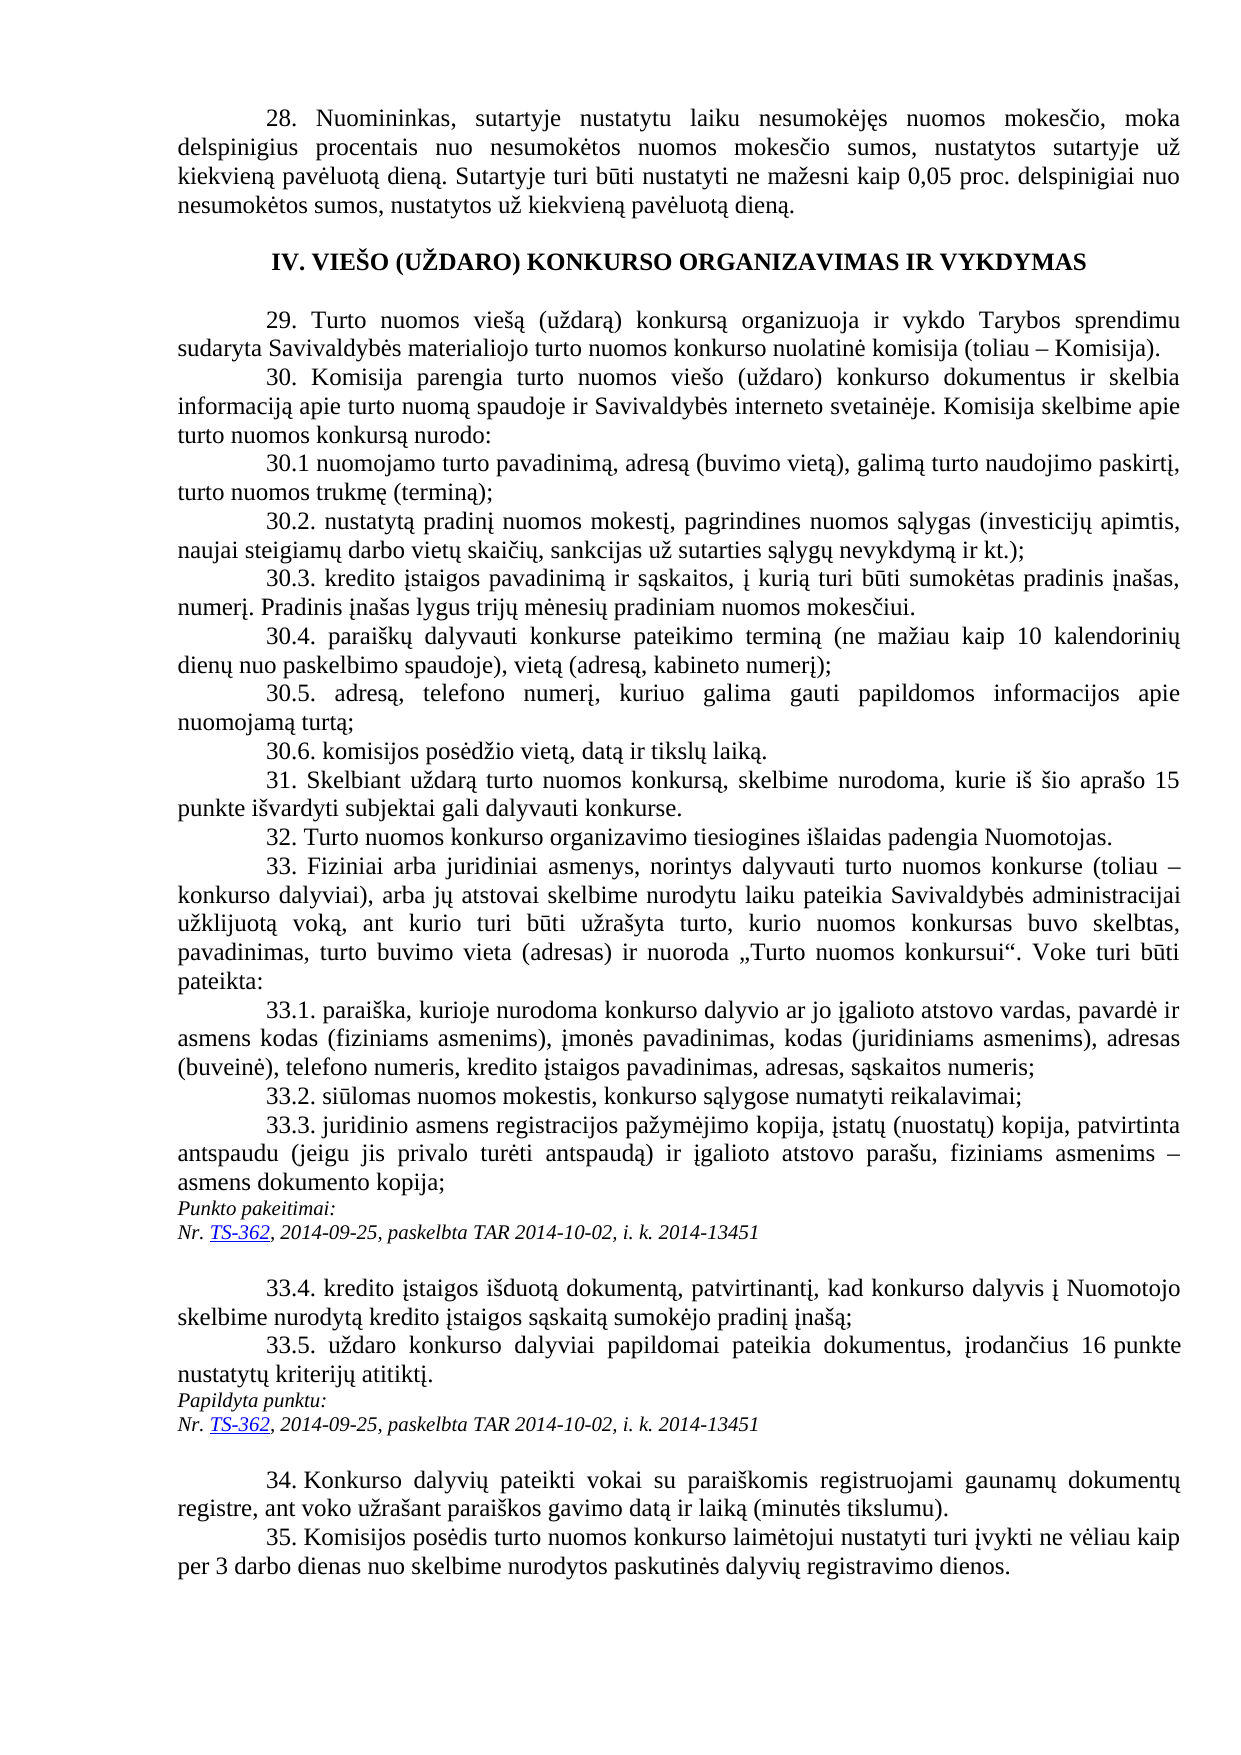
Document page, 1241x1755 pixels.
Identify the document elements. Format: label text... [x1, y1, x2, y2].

text Nr. TS-362, 2014-09-25, paskelbta TAR 2014-10-02, i. k. 2014-13451 [177, 1412, 1181, 1436]
text Papildyta punktu: [177, 1388, 1181, 1412]
text 30.3. kredito įstaigos pavadinimą ir sąskaitos, į kurią turi būti sumokėtas pradinis įnašas, numerį. Pradinis įnašas lygus trijų mėnesių pradiniam nuomos mokesčiui. [177, 563, 1181, 621]
text Punkto pakeitimai: [177, 1196, 1181, 1220]
text 30. Komisija parengia turto nuomos viešo (uždaro) konkurso dokumentus ir skelbia informaciją apie turto nuomą spaudoje ir Savivaldybės interneto svetainėje. Komisija skelbime apie turto nuomos konkursą nurodo: [177, 362, 1181, 448]
text 32. Turto nuomos konkurso organizavimo tiesiogines išlaidas padengia Nuomotojas. [177, 822, 1181, 851]
text 30.2. nustatytą pradinį nuomos mokestį, pagrindines nuomos sąlygas (investicijų apimtis, naujai steigiamų darbo vietų skaičių, sankcijas už sutarties sąlygų nevykdymą ir kt.); [177, 506, 1181, 563]
text 34. Konkurso dalyvių pateikti vokai su paraiškomis registruojami gaunamų dokumentų registre, ant voko užrašant paraiškos gavimo datą ir laiką (minutės tikslumu). [177, 1465, 1181, 1522]
text 33.2. siūlomas nuomos mokestis, konkurso sąlygose numatyti reikalavimai; [177, 1081, 1181, 1110]
text 33. Fiziniai arba juridiniai asmenys, norintys dalyvauti turto nuomos konkurse (toliau – konkurso dalyviai), arba jų atstovai skelbime nurodytu laiku pateikia Savivaldybės administracijai užklijuotą voką, ant kurio turi būti užrašyta turto, kurio nuomos konkursas buvo skelbtas, pavadinimas, turto buvimo vieta (adresas) ir nuoroda „Turto nuomos konkursui“. Voke turi būti pateikta: [177, 851, 1181, 995]
text 30.5. adresą, telefono numerį, kuriuo galima gauti papildomos informacijos apie nuomojamą turtą; [177, 678, 1181, 736]
text 33.1. paraiška, kurioje nurodoma konkurso dalyvio ar jo įgalioto atstovo vardas, pavardė ir asmens kodas (fiziniams asmenims), įmonės pavadinimas, kodas (juridiniams asmenims), adresas (buveinė), telefono numeris, kredito įstaigos pavadinimas, adresas, sąskaitos numeris; [177, 995, 1181, 1081]
text 33.3. juridinio asmens registracijos pažymėjimo kopija, įstatų (nuostatų) kopija, patvirtinta antspaudu (jeigu jis privalo turėti antspaudą) ir įgalioto atstovo parašu, fiziniams asmenims – asmens dokumento kopija; [177, 1110, 1181, 1196]
text Nr. TS-362, 2014-09-25, paskelbta TAR 2014-10-02, i. k. 2014-13451 [177, 1220, 1181, 1244]
text 31. Skelbiant uždarą turto nuomos konkursą, skelbime nurodoma, kurie iš šio aprašo 15 punkte išvardyti subjektai gali dalyvauti konkurse. [177, 765, 1181, 822]
text 30.4. paraiškų dalyvauti konkurse pateikimo terminą (ne mažiau kaip 10 kalendorinių dienų nuo paskelbimo spaudoje), vietą (adresą, kabineto numerį); [177, 621, 1181, 678]
text 33.5. uždaro konkurso dalyviai papildomai pateikia dokumentus, įrodančius 16 punkte nustatytų kriterijų atitiktį. [177, 1330, 1181, 1388]
text 35. Komisijos posėdis turto nuomos konkurso laimėtojui nustatyti turi įvykti ne vėliau kaip per 3 darbo dienas nuo skelbime nurodytos paskutinės dalyvių registravimo dienos. [177, 1522, 1181, 1580]
text 28. Nuomininkas, sutartyje nustatytu laiku nesumokėjęs nuomos mokesčio, moka delspinigius procentais nuo nesumokėtos nuomos mokesčio sumos, nustatytos sutartyje už kiekvieną pavėluotą dieną. Sutartyje turi būti nustatyti ne mažesni kaip 0,05 proc. delspinigiai nuo nesumokėtos sumos, nustatytos už kiekvieną pavėluotą dieną. [177, 103, 1181, 218]
text 29. Turto nuomos viešą (uždarą) konkursą organizuoja ir vykdo Tarybos sprendimu sudaryta Savivaldybės materialiojo turto nuomos konkurso nuolatinė komisija (toliau – Komisija). [177, 305, 1181, 362]
text 30.6. komisijos posėdžio vietą, datą ir tikslų laiką. [177, 736, 1181, 765]
text 33.4. kredito įstaigos išduotą dokumentą, patvirtinantį, kad konkurso dalyvis į Nuomotojo skelbime nurodytą kredito įstaigos sąskaitą sumokėjo pradinį įnašą; [177, 1273, 1181, 1330]
text 30.1 nuomojamo turto pavadinimą, adresą (buvimo vietą), galimą turto naudojimo paskirtį, turto nuomos trukmę (terminą); [177, 448, 1181, 506]
text IV. VIEŠO (UŽDARO) KONKURSO ORGANIZAVIMAS IR VYKDYMAS [177, 247, 1181, 276]
